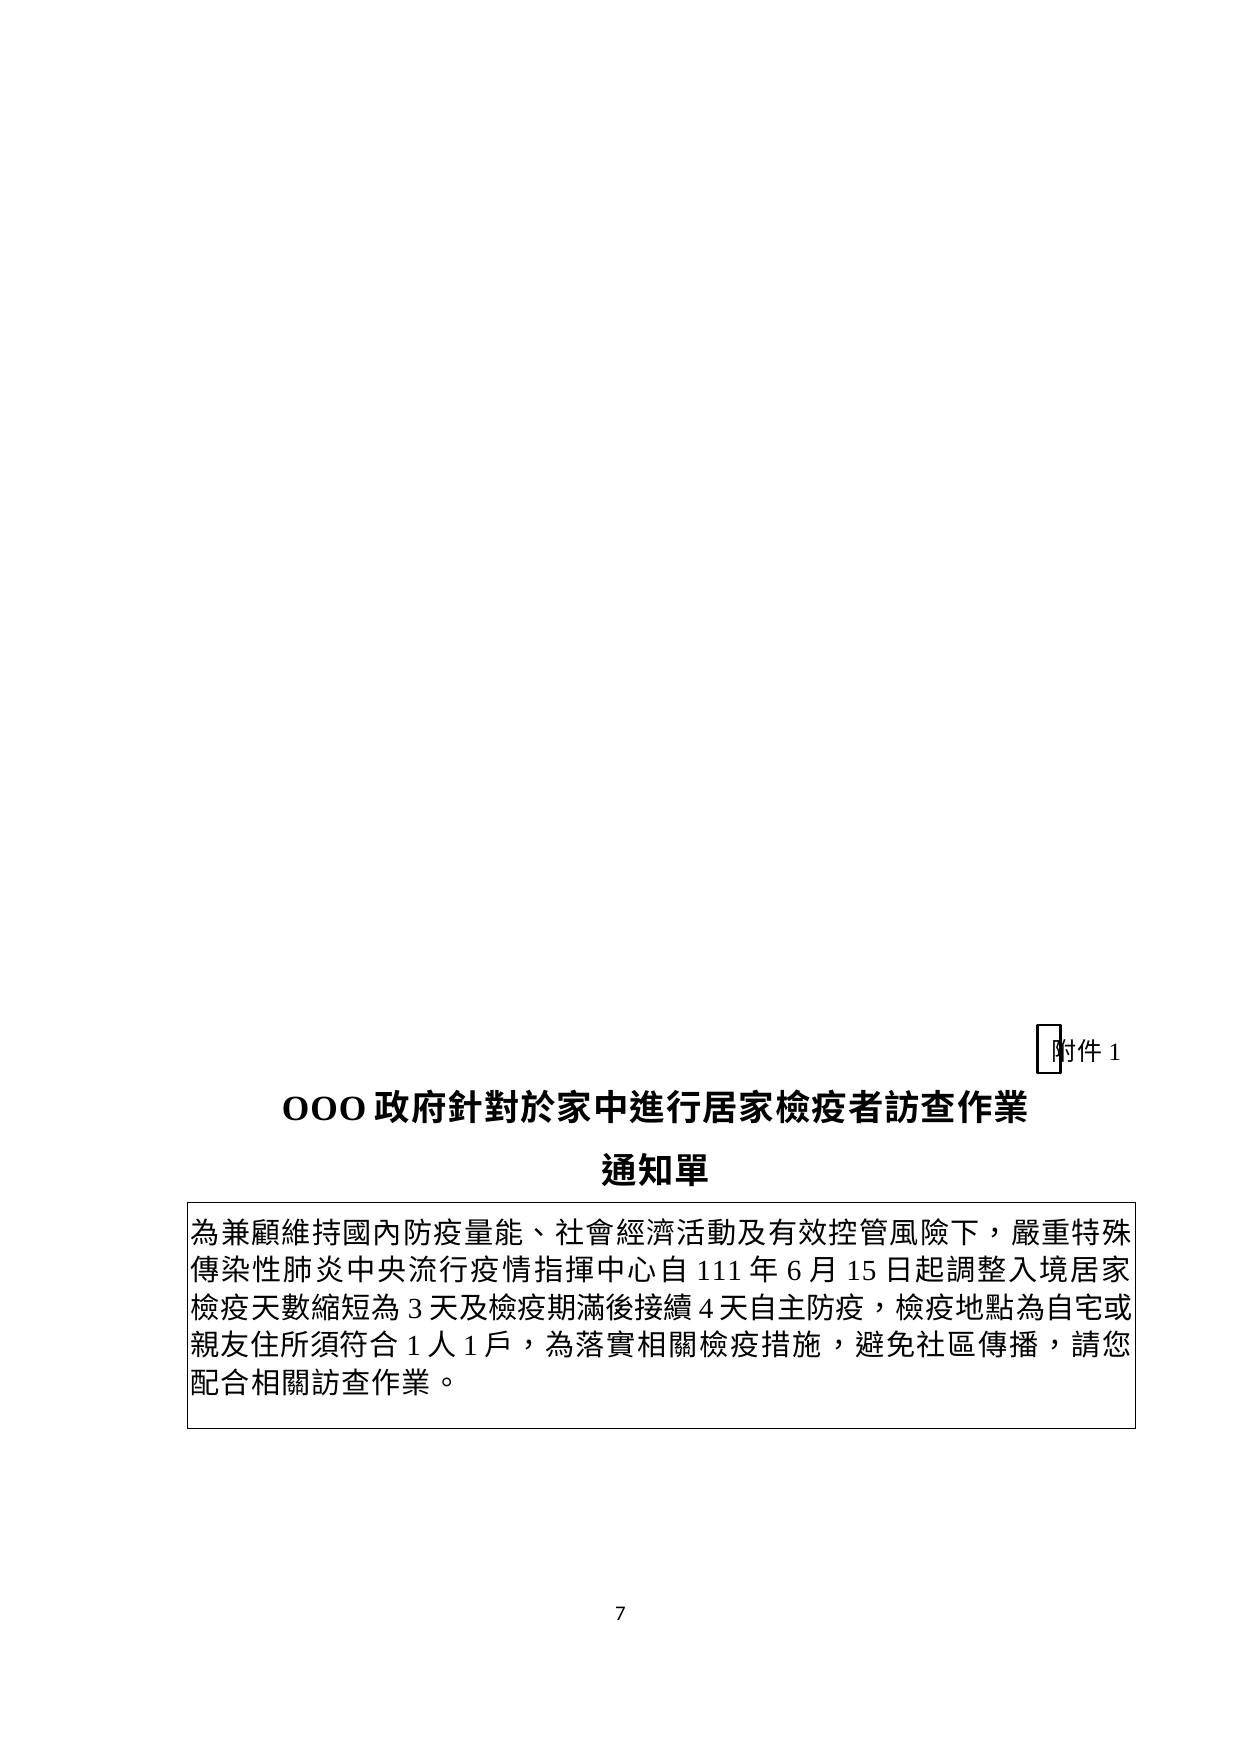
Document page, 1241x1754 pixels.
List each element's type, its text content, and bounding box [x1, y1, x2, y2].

table_cell 為兼顧維持國內防疫量能、社會經濟活動及有效控管風險下，嚴重特殊傳染性肺炎中央流行疫情指揮中心自111年6月15日起調整入境居家檢疫天數縮短為3天及檢疫期滿後接續4天自主防疫，檢疫地點為自宅或親友住所須符合1人1戶，為落實相關檢疫措施，避免社區傳播，請您配合相關訪查作業。 [188, 1203, 1135, 1428]
table_header 附件1 OOO政府針對於家中進行居家檢疫者訪查作業 通知單 [188, 1023, 1135, 1202]
